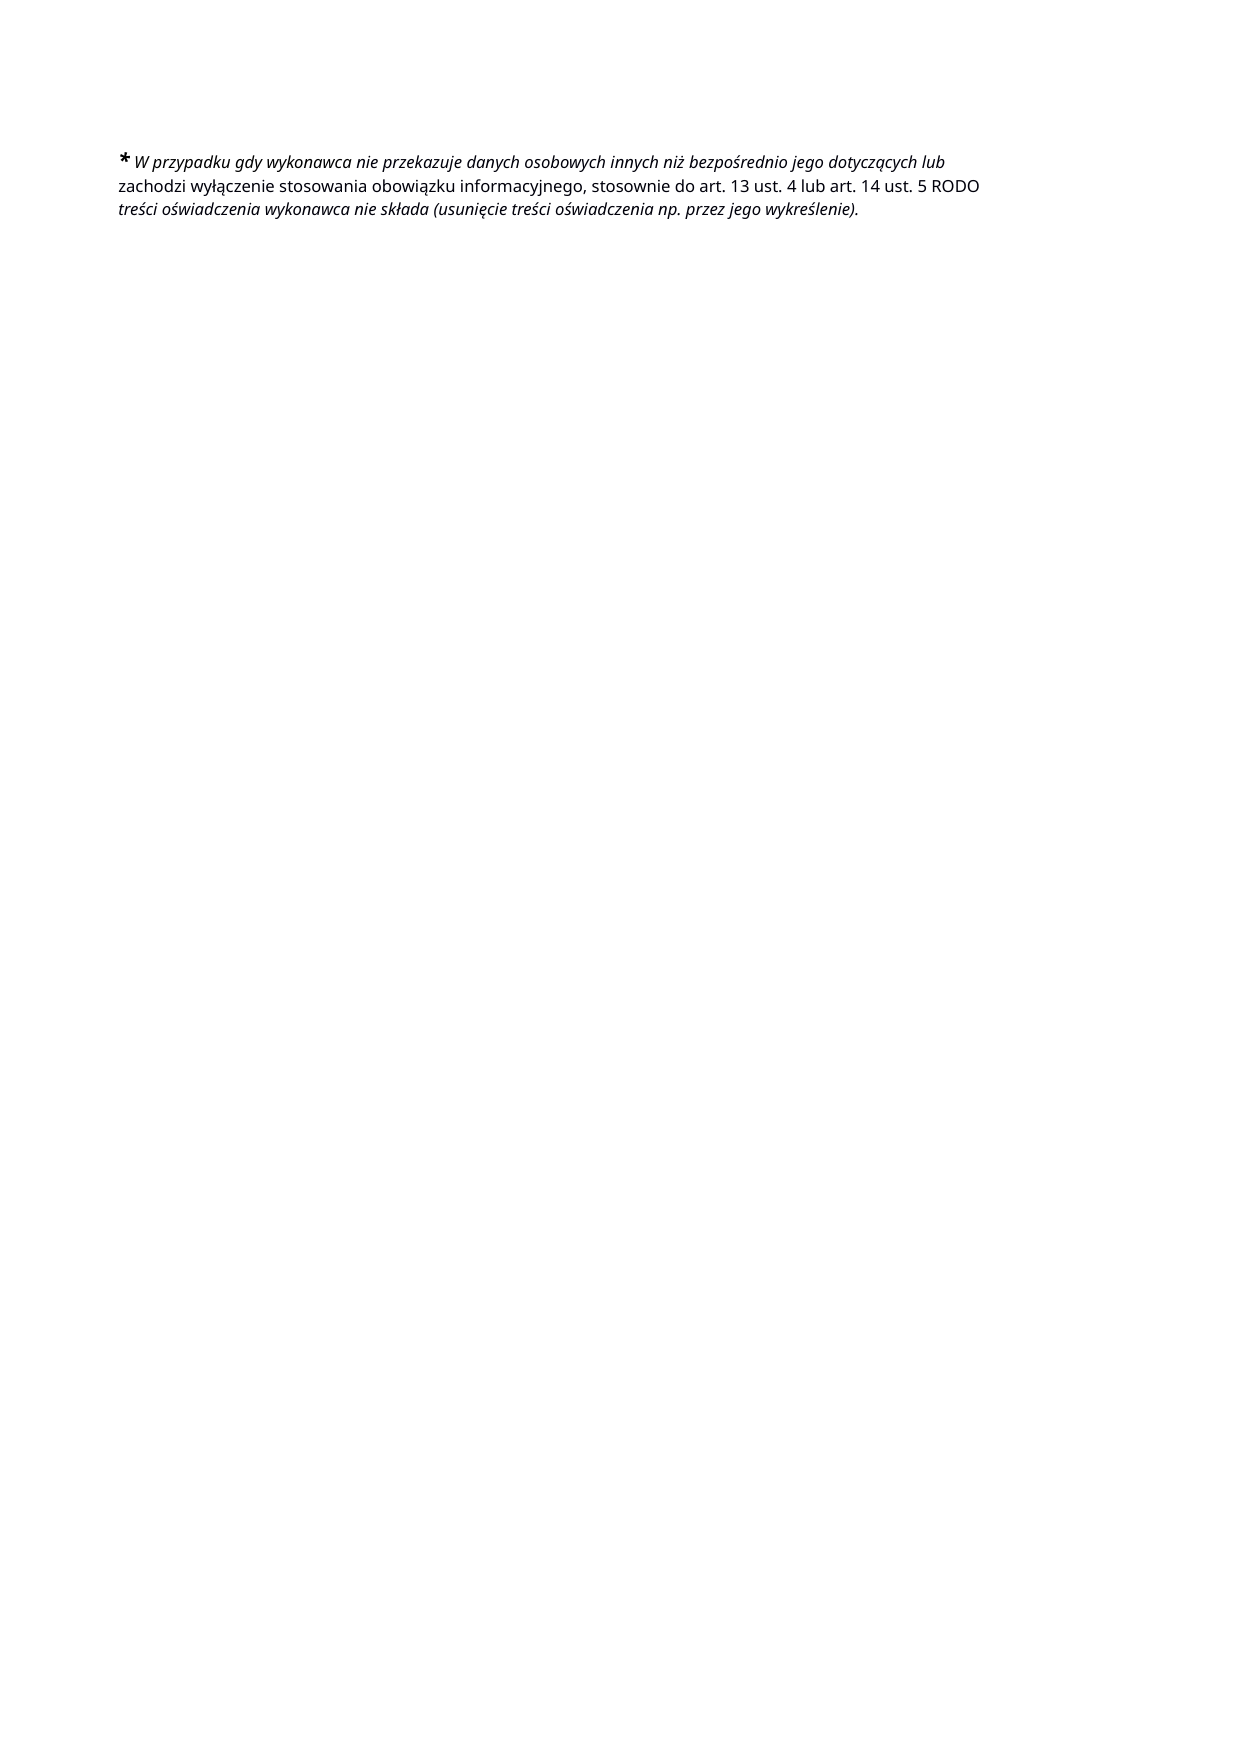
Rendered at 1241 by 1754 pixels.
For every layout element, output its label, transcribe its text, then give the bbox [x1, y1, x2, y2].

text treści oświadczenia wykonawca nie składa (usunięcie treści oświadczenia np. przez jego wykreślenie). [118, 198, 1122, 220]
text zachodzi wyłączenie stosowania obowiązku informacyjnego, stosownie do art. 13 ust. 4 lub art. 14 ust. 5 RODO [118, 175, 1122, 198]
text * W przypadku gdy wykonawca nie przekazuje danych osobowych innych niż bezpośrednio jego dotyczących lub [118, 147, 1122, 175]
